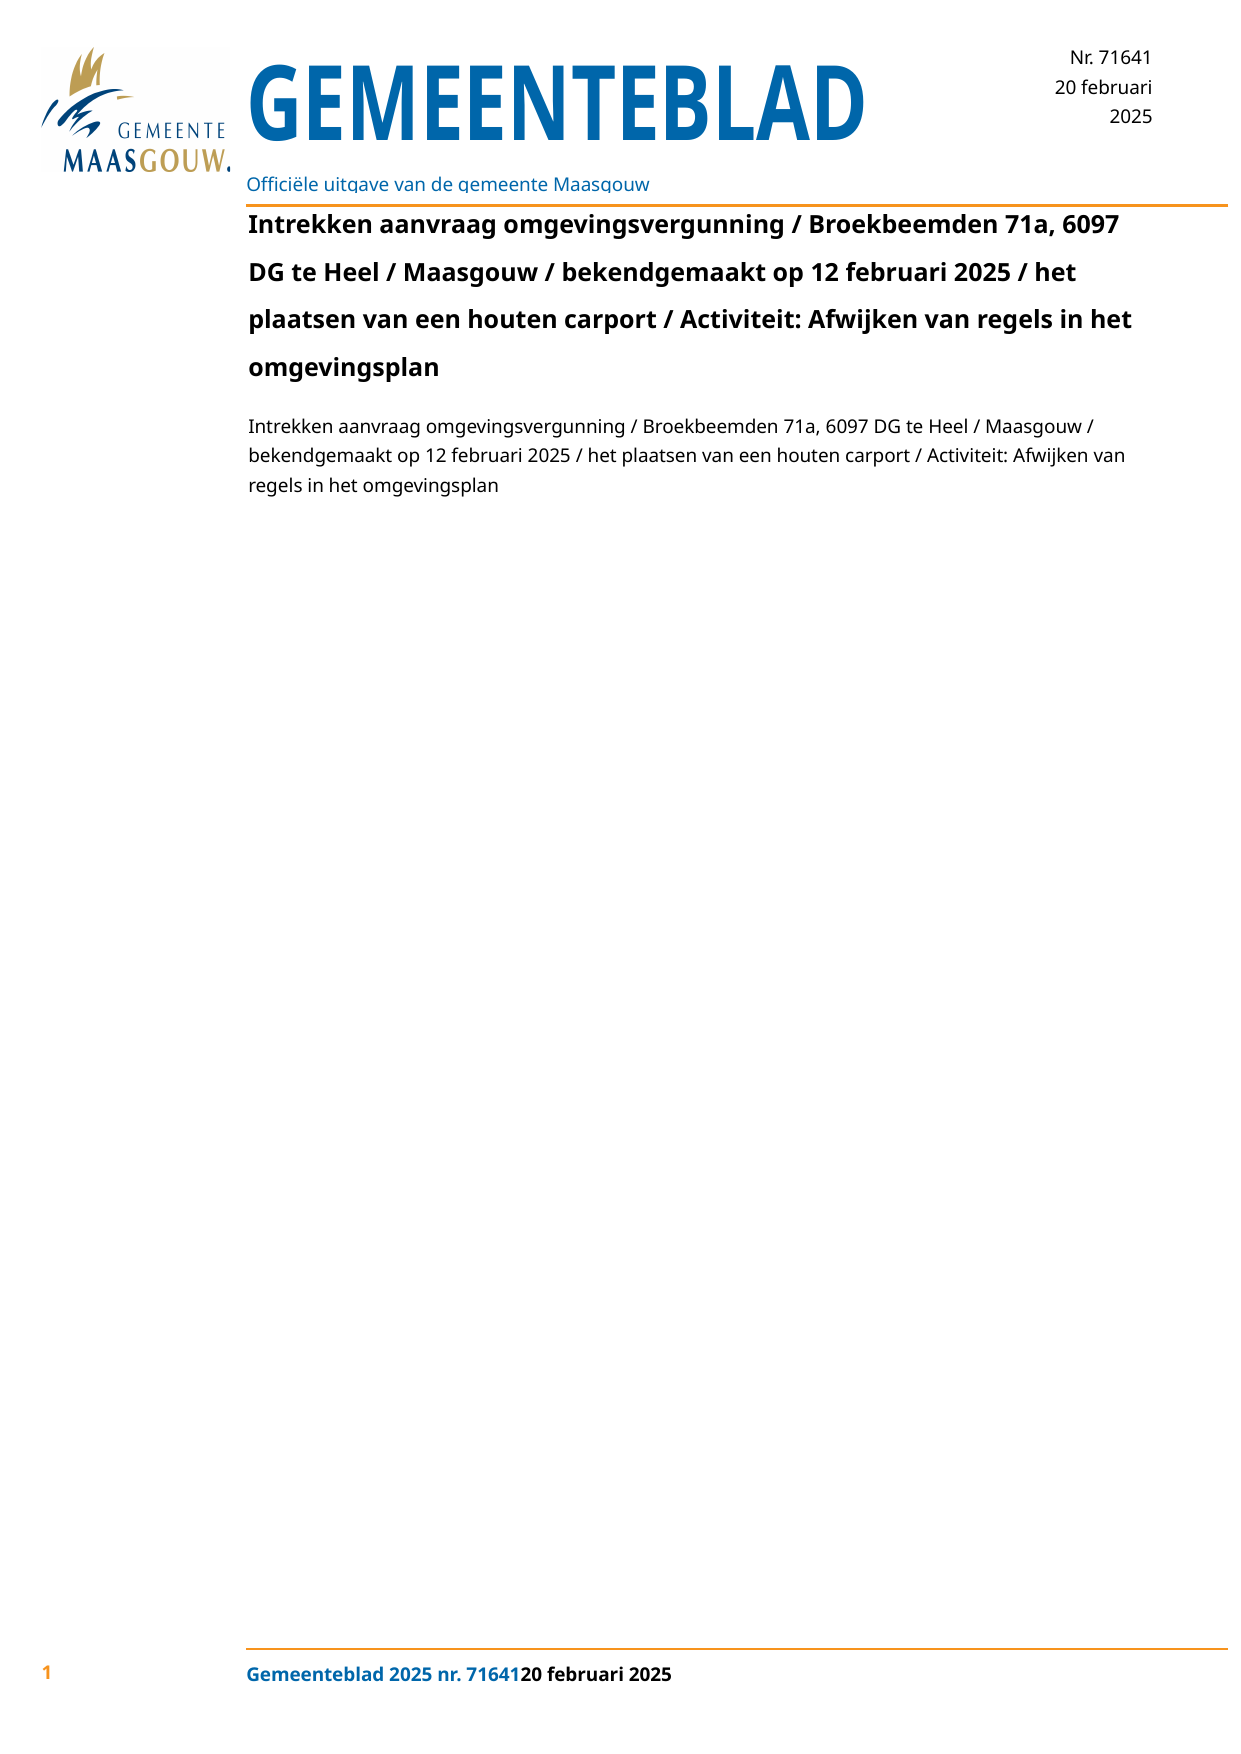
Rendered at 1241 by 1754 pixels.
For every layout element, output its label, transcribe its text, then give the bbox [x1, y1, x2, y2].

text Intrekken aanvraag omgevingsvergunning / Broekbeemden 71a, 6097 DG te Heel / Maasgouw / bekendgemaakt op 12 februari 2025 / het plaatsen van een houten carport / Activiteit: Afwijken van regels in het omgevingsplan [248, 207, 1152, 384]
picture [41, 47, 231, 172]
text Intrekken aanvraag omgevingsvergunning / Broekbeemden 71a, 6097 DG te Heel / Maasgouw / bekendgemaakt op 12 februari 2025 / het plaatsen van een houten carport / Activiteit: Afwijken van regels in het omgevingsplan [248, 413, 1152, 498]
